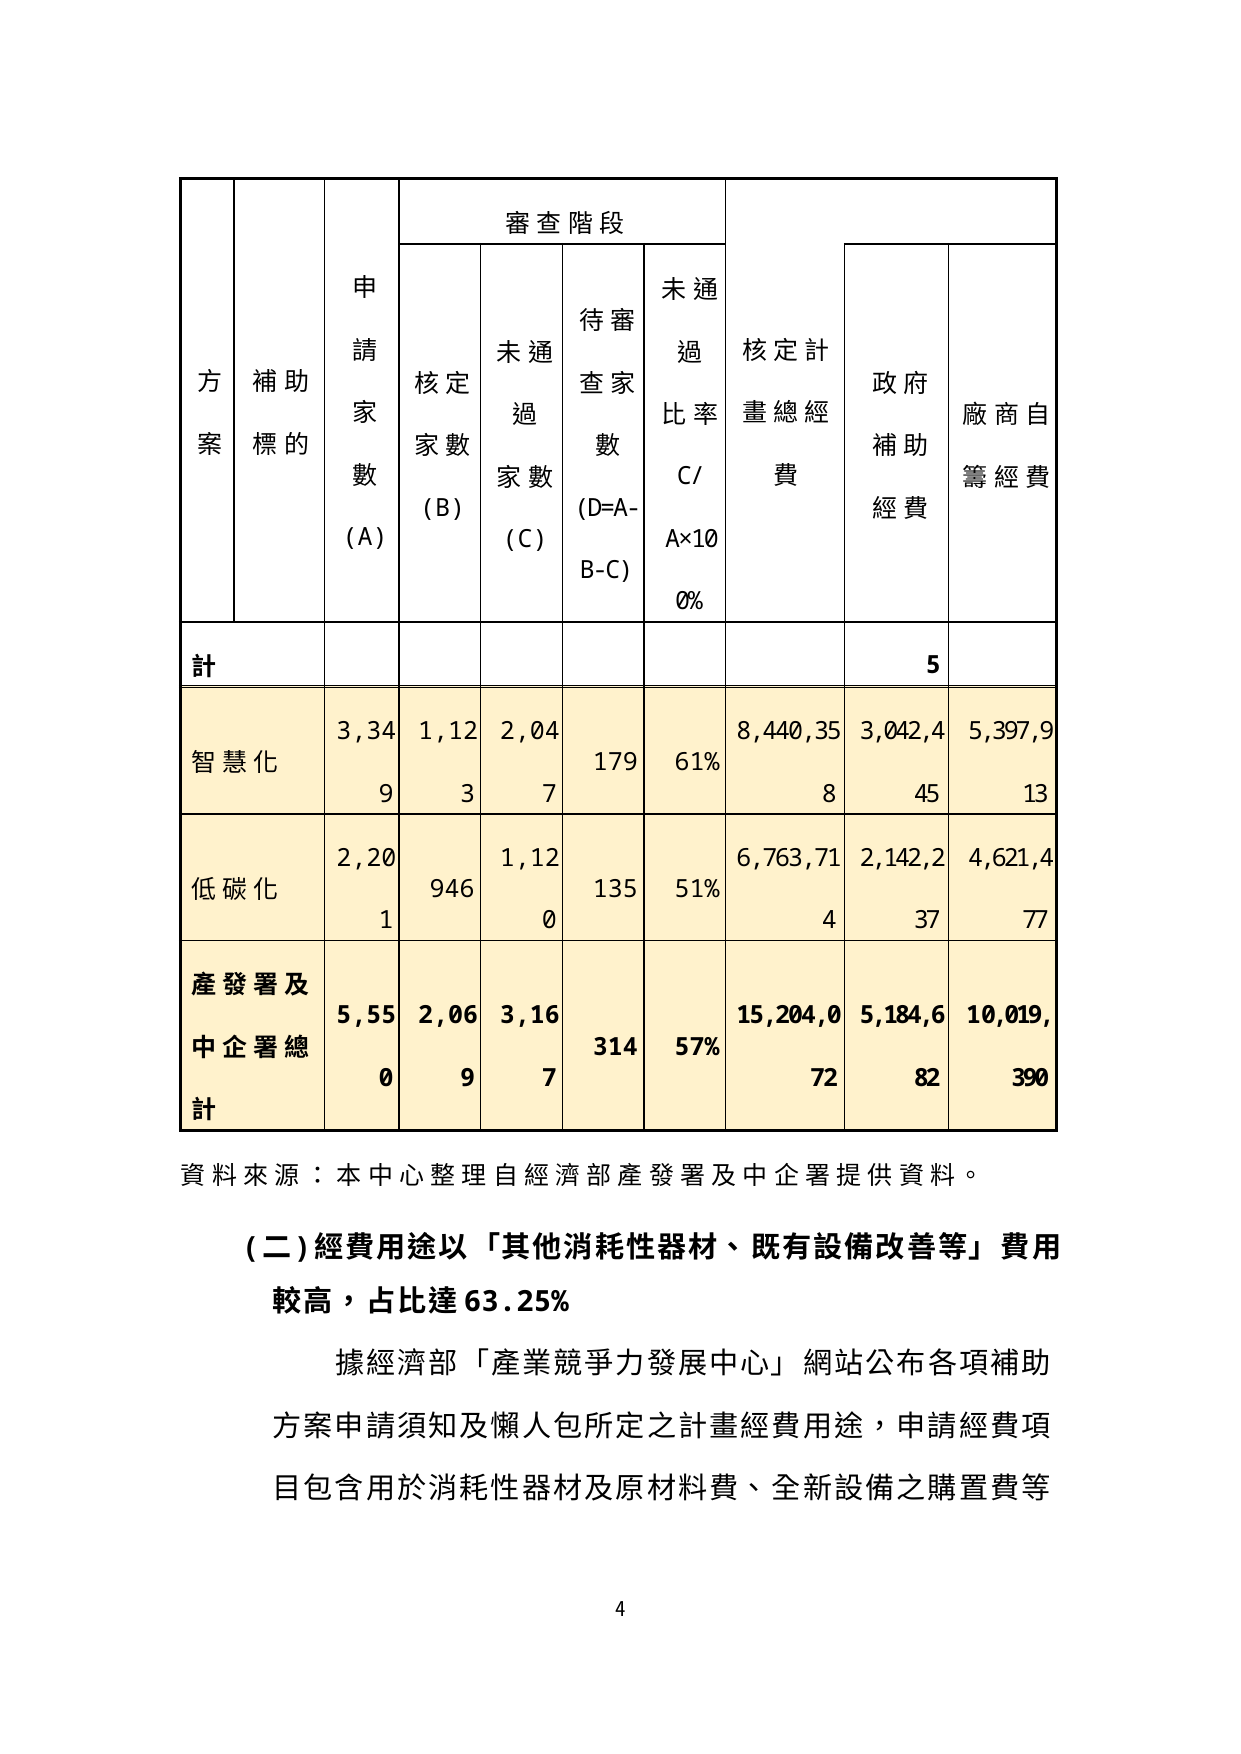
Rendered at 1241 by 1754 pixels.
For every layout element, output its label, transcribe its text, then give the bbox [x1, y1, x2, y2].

table_cell 6,763,714 [726, 815, 844, 940]
table_header 補助標的 [235, 180, 324, 621]
table_cell 2,069 [400, 941, 480, 1129]
table_cell [400, 623, 480, 685]
table_cell [645, 623, 725, 685]
table_cell 3,349 [325, 688, 398, 813]
table_cell [563, 623, 643, 685]
table_header 審查階段 [400, 180, 725, 243]
table_cell 廠商自籌經費 [949, 245, 1055, 621]
text (二)經費用途以「其他消耗性器材、既有設備改善等」費用較高，占比達63.25% [236, 1194, 1063, 1319]
table_cell 2,201 [325, 815, 398, 940]
table_cell 產發署及 中企署總計 [182, 941, 324, 1129]
table_cell 946 [400, 815, 480, 940]
table_cell 51% [645, 815, 725, 940]
table_header 申請 家數 (A) [325, 180, 398, 621]
table_cell 5,550 [325, 941, 398, 1129]
table_cell 待審查家數 (D=A-B-C) [563, 245, 643, 621]
table_cell 3,042,445 [845, 688, 948, 813]
table_cell 低碳化 [182, 815, 324, 940]
table_cell 135 [563, 815, 643, 940]
table_cell 1,123 [400, 688, 480, 813]
table_cell 314 [563, 941, 643, 1129]
table_cell 10,019,390 [949, 941, 1055, 1129]
table_cell [325, 623, 398, 685]
table_cell 5 [845, 623, 948, 685]
table_cell 核定 家數 (B) [400, 245, 480, 621]
table_cell 未通過 家數 (C) [481, 245, 562, 621]
table_header 核定計畫總經費 [726, 180, 844, 621]
table_header [845, 180, 1055, 243]
table_cell 4,621,477 [949, 815, 1055, 940]
table_cell 179 [563, 688, 643, 813]
table_cell [726, 623, 844, 685]
table_cell 2,142,237 [845, 815, 948, 940]
table_cell 未通過 比率 C/A×100% [645, 245, 725, 621]
table_cell [949, 623, 1055, 685]
table_cell 57% [645, 941, 725, 1129]
table_cell 61% [645, 688, 725, 813]
table_cell 智慧化 [182, 688, 324, 813]
table_cell [481, 623, 562, 685]
text 據經濟部「產業競爭力發展中心」網站公布各項補助方案申請須知及懶人包所定之計畫經費用途，申請經費項目包含用於消耗性器材及原材料費、全新設備之購置費等 [266, 1319, 1063, 1507]
table_cell 2,047 [481, 688, 562, 813]
table_cell 5,184,682 [845, 941, 948, 1129]
table_cell 15,204,072 [726, 941, 844, 1129]
table_cell 8,440,358 [726, 688, 844, 813]
table_cell 5,397,913 [949, 688, 1055, 813]
table_cell 政府補助經費 [845, 245, 948, 621]
table_header 方案 [182, 180, 233, 621]
table_cell 計 [182, 623, 324, 685]
table_cell 1,120 [481, 815, 562, 940]
table_cell 3,167 [481, 941, 562, 1129]
text 資料來源：本中心整理自經濟部產發署及中企署提供資料。 [177, 1132, 1063, 1194]
